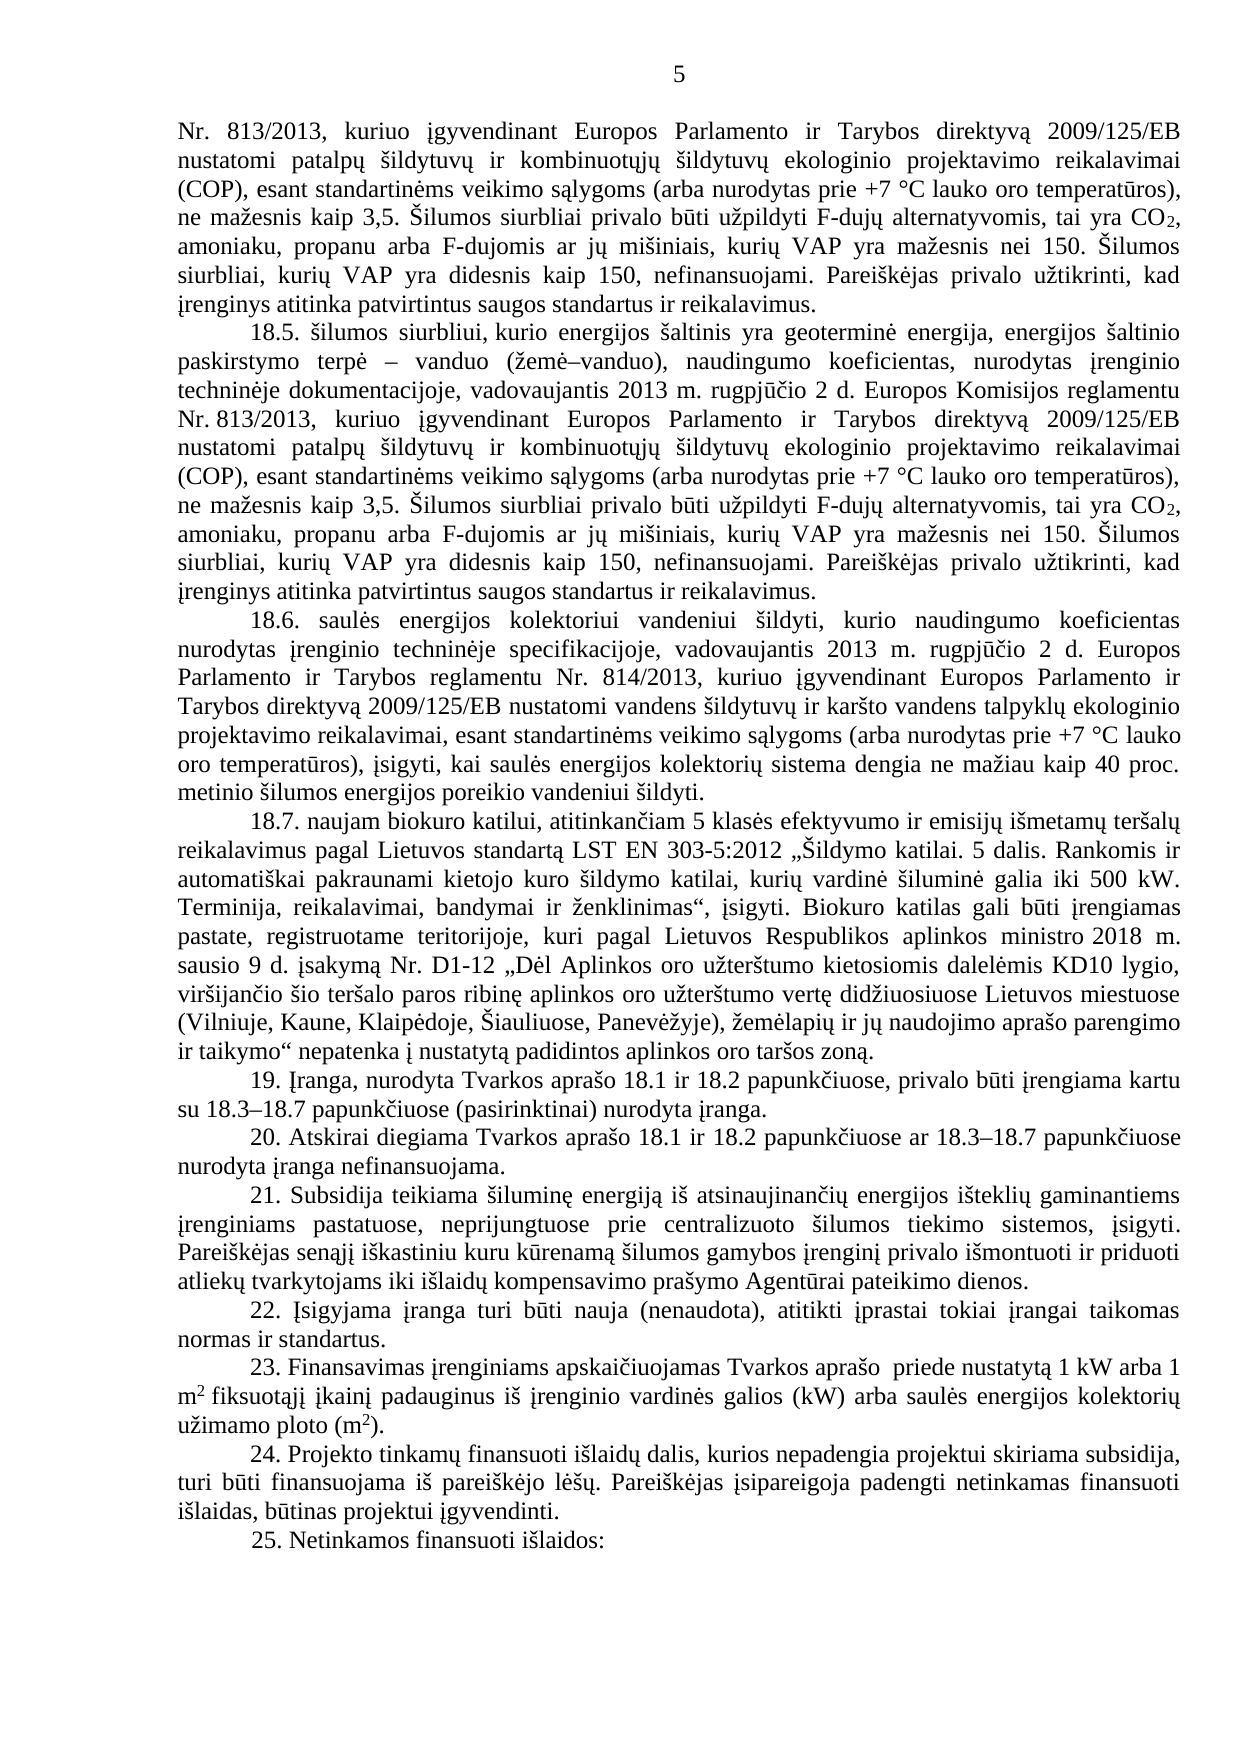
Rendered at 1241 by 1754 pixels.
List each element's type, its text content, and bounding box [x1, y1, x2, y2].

text 18.6. saulės energijos kolektoriui vandeniui šildyti, kurio naudingumo koeficientas nurodytas įrenginio techninėje specifikacijoje, vadovaujantis 2013 m. rugpjūčio 2 d. Europos Parlamento ir Tarybos reglamentu Nr. 814/2013, kuriuo įgyvendinant Europos Parlamento ir Tarybos direktyvą 2009/125/EB nustatomi vandens šildytuvų ir karšto vandens talpyklų ekologinio projektavimo reikalavimai, esant standartinėms veikimo sąlygoms (arba nurodytas prie +7 °C lauko oro temperatūros), įsigyti, kai saulės energijos kolektorių sistema dengia ne mažiau kaip 40 proc. metinio šilumos energijos poreikio vandeniui šildyti. [177, 605, 1181, 806]
text Nr. 813/2013, kuriuo įgyvendinant Europos Parlamento ir Tarybos direktyvą 2009/125/EB nustatomi patalpų šildytuvų ir kombinuotųjų šildytuvų ekologinio projektavimo reikalavimai (COP), esant standartinėms veikimo sąlygoms (arba nurodytas prie +7 °C lauko oro temperatūros), ne mažesnis kaip 3,5. Šilumos siurbliai privalo būti užpildyti F-dujų alternatyvomis, tai yra CO2, amoniaku, propanu arba F-dujomis ar jų mišiniais, kurių VAP yra mažesnis nei 150. Šilumos siurbliai, kurių VAP yra didesnis kaip 150, nefinansuojami. Pareiškėjas privalo užtikrinti, kad įrenginys atitinka patvirtintus saugos standartus ir reikalavimus. [177, 116, 1181, 317]
text 23. Finansavimas įrenginiams apskaičiuojamas Tvarkos aprašo priede nustatytą 1 kW arba 1 m2 fiksuotąjį įkainį padauginus iš įrenginio vardinės galios (kW) arba saulės energijos kolektorių užimamo ploto (m2). [177, 1352, 1181, 1439]
text 18.5. šilumos siurbliui, kurio energijos šaltinis yra geoterminė energija, energijos šaltinio paskirstymo terpė – vanduo (žemė–vanduo), naudingumo koeficientas, nurodytas įrenginio techninėje dokumentacijoje, vadovaujantis 2013 m. rugpjūčio 2 d. Europos Komisijos reglamentu Nr. 813/2013, kuriuo įgyvendinant Europos Parlamento ir Tarybos direktyvą 2009/125/EB nustatomi patalpų šildytuvų ir kombinuotųjų šildytuvų ekologinio projektavimo reikalavimai (COP), esant standartinėms veikimo sąlygoms (arba nurodytas prie +7 °C lauko oro temperatūros), ne mažesnis kaip 3,5. Šilumos siurbliai privalo būti užpildyti F-dujų alternatyvomis, tai yra CO2, amoniaku, propanu arba F-dujomis ar jų mišiniais, kurių VAP yra mažesnis nei 150. Šilumos siurbliai, kurių VAP yra didesnis kaip 150, nefinansuojami. Pareiškėjas privalo užtikrinti, kad įrenginys atitinka patvirtintus saugos standartus ir reikalavimus. [177, 317, 1181, 605]
text 22. Įsigyjama įranga turi būti nauja (nenaudota), atitikti įprastai tokiai įrangai taikomas normas ir standartus. [177, 1295, 1181, 1352]
text 25. Netinkamos finansuoti išlaidos: [177, 1525, 1181, 1554]
text 18.7. naujam biokuro katilui, atitinkančiam 5 klasės efektyvumo ir emisijų išmetamų teršalų reikalavimus pagal Lietuvos standartą LST EN 303-5:2012 „Šildymo katilai. 5 dalis. Rankomis ir automatiškai pakraunami kietojo kuro šildymo katilai, kurių vardinė šiluminė galia iki 500 kW. Terminija, reikalavimai, bandymai ir ženklinimas“, įsigyti. Biokuro katilas gali būti įrengiamas pastate, registruotame teritorijoje, kuri pagal Lietuvos Respublikos aplinkos ministro 2018 m. sausio 9 d. įsakymą Nr. D1-12 „Dėl Aplinkos oro užterštumo kietosiomis dalelėmis KD10 lygio, viršijančio šio teršalo paros ribinę aplinkos oro užterštumo vertę didžiuosiuose Lietuvos miestuose (Vilniuje, Kaune, Klaipėdoje, Šiauliuose, Panevėžyje), žemėlapių ir jų naudojimo aprašo parengimo ir taikymo“ nepatenka į nustatytą padidintos aplinkos oro taršos zoną. [177, 806, 1181, 1065]
text 24. Projekto tinkamų finansuoti išlaidų dalis, kurios nepadengia projektui skiriama subsidija, turi būti finansuojama iš pareiškėjo lėšų. Pareiškėjas įsipareigoja padengti netinkamas finansuoti išlaidas, būtinas projektui įgyvendinti. [177, 1439, 1181, 1525]
text 20. Atskirai diegiama Tvarkos aprašo 18.1 ir 18.2 papunkčiuose ar 18.3–18.7 papunkčiuose nurodyta įranga nefinansuojama. [177, 1122, 1181, 1180]
text 19. Įranga, nurodyta Tvarkos aprašo 18.1 ir 18.2 papunkčiuose, privalo būti įrengiama kartu su 18.3–18.7 papunkčiuose (pasirinktinai) nurodyta įranga. [177, 1065, 1181, 1122]
text 21. Subsidija teikiama šiluminę energiją iš atsinaujinančių energijos išteklių gaminantiems įrenginiams pastatuose, neprijungtuose prie centralizuoto šilumos tiekimo sistemos, įsigyti. Pareiškėjas senąjį iškastiniu kuru kūrenamą šilumos gamybos įrenginį privalo išmontuoti ir priduoti atliekų tvarkytojams iki išlaidų kompensavimo prašymo Agentūrai pateikimo dienos. [177, 1180, 1181, 1295]
